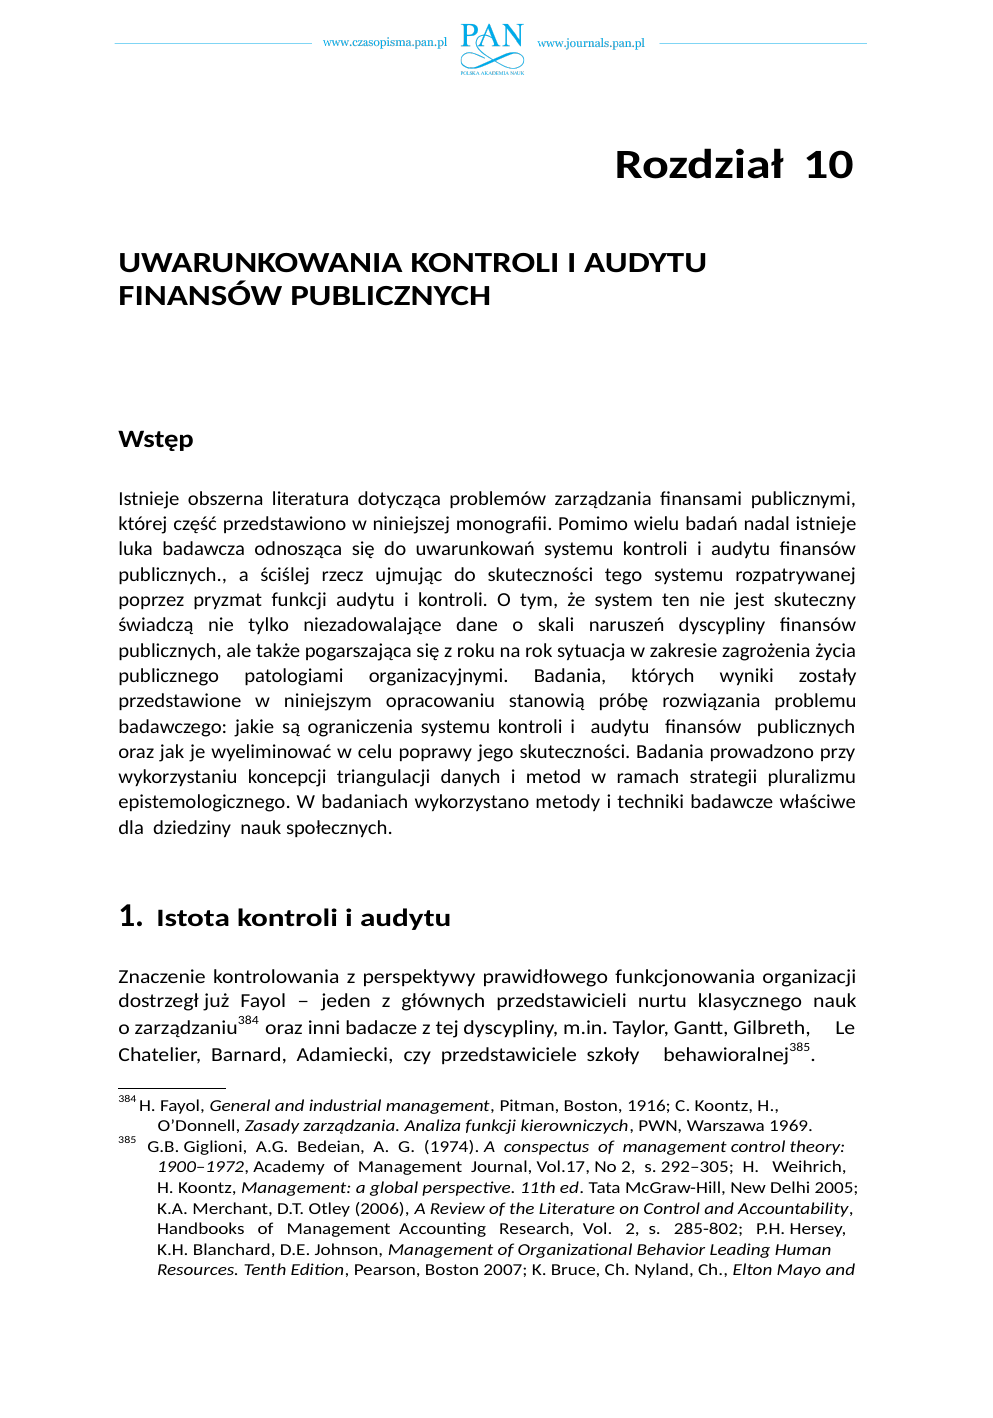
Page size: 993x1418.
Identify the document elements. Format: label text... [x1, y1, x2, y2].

text H. Koontz, Management: a global perspective. 11th ed. Tata McGraw-Hill, New Delhi 2005; [157, 1177, 888, 1198]
text K.H. Blanchard, D.E. Johnson, Management of Organizational Behavior Leading Human Resources. Tenth Edition, Pearson, Boston 2007; K. Bruce, Ch. Nyland, Ch., Elton Mayo and [157, 1239, 888, 1280]
text 385 G.B. Giglioni, A.G. Bedeian, A. G. (1974). A conspectus of management control theory: [118, 1136, 888, 1156]
text UWARUNKOWANIA KONTROLI I AUDYTU FINANSÓW PUBLICZNYCH [118, 246, 719, 312]
text Istnieje obszerna literatura dotycząca problemów zarządzania finansami publicznymi, której część przedstawiono w niniejszej monografii. Pomimo wielu badań nadal istnieje luka badawcza odnosząca się do uwarunkowań systemu kontroli i audytu finansów publicznych., a ściślej rzecz ujmując do skuteczności tego systemu rozpatrywanej poprzez pryzmat funkcji audytu i kontroli. O tym, że system ten nie jest skuteczny świadczą nie tylko niezadowalające dane o skali naruszeń dyscypliny finansów publicznych, ale także pogarszająca się z roku na rok sytuacja w zakresie zagrożenia życia publicznego patologiami organizacyjnymi. Badania, których wyniki zostały przedstawione w niniejszym opracowaniu stanowią próbę rozwiązania problemu badawczego: jakie są ograniczenia systemu kontroli i audytu finansów publicznych oraz jak je wyeliminować w celu poprawy jego skuteczności. Badania prowadzono przy wykorzystaniu koncepcji triangulacji danych i metod w ramach strategii pluralizmu epistemologicznego. W badaniach wykorzystano metody i techniki badawcze właściwe dla dziedziny nauk społecznych. [118, 486, 857, 839]
picture [114, 20, 868, 79]
subtitle Wstęp [118, 424, 888, 454]
subtitle Istota kontroli i audytu [118, 894, 888, 934]
text K.A. Merchant, D.T. Otley (2006), A Review of the Literature on Control and Accountability, Handbooks of Management Accounting Research, Vol. 2, s. 285-802; P.H. Hersey, [157, 1198, 888, 1239]
text 384 H. Fayol, General and industrial management, Pitman, Boston, 1916; C. Koontz, H., O’Donnell, Zasady zarządzania. Analiza funkcji kierowniczych, PWN, Warszawa 1969. [118, 1087, 856, 1136]
text 1900–1972, Academy of Management Journal, Vol.17, No 2, s. 292–305; H. Weihrich, [157, 1157, 888, 1177]
text Rozdział 10 [614, 138, 888, 189]
text Znaczenie kontrolowania z perspektywy prawidłowego funkcjonowania organizacji dostrzegł już Fayol – jeden z głównych przedstawicieli nurtu klasycznego nauk o zarządzaniu384 oraz inni badacze z tej dyscypliny, m.in. Taylor, Gantt, Gilbreth, Le Chatelier, Barnard, Adamiecki, czy przedstawiciele szkoły behawioralnej385. [118, 964, 857, 1067]
